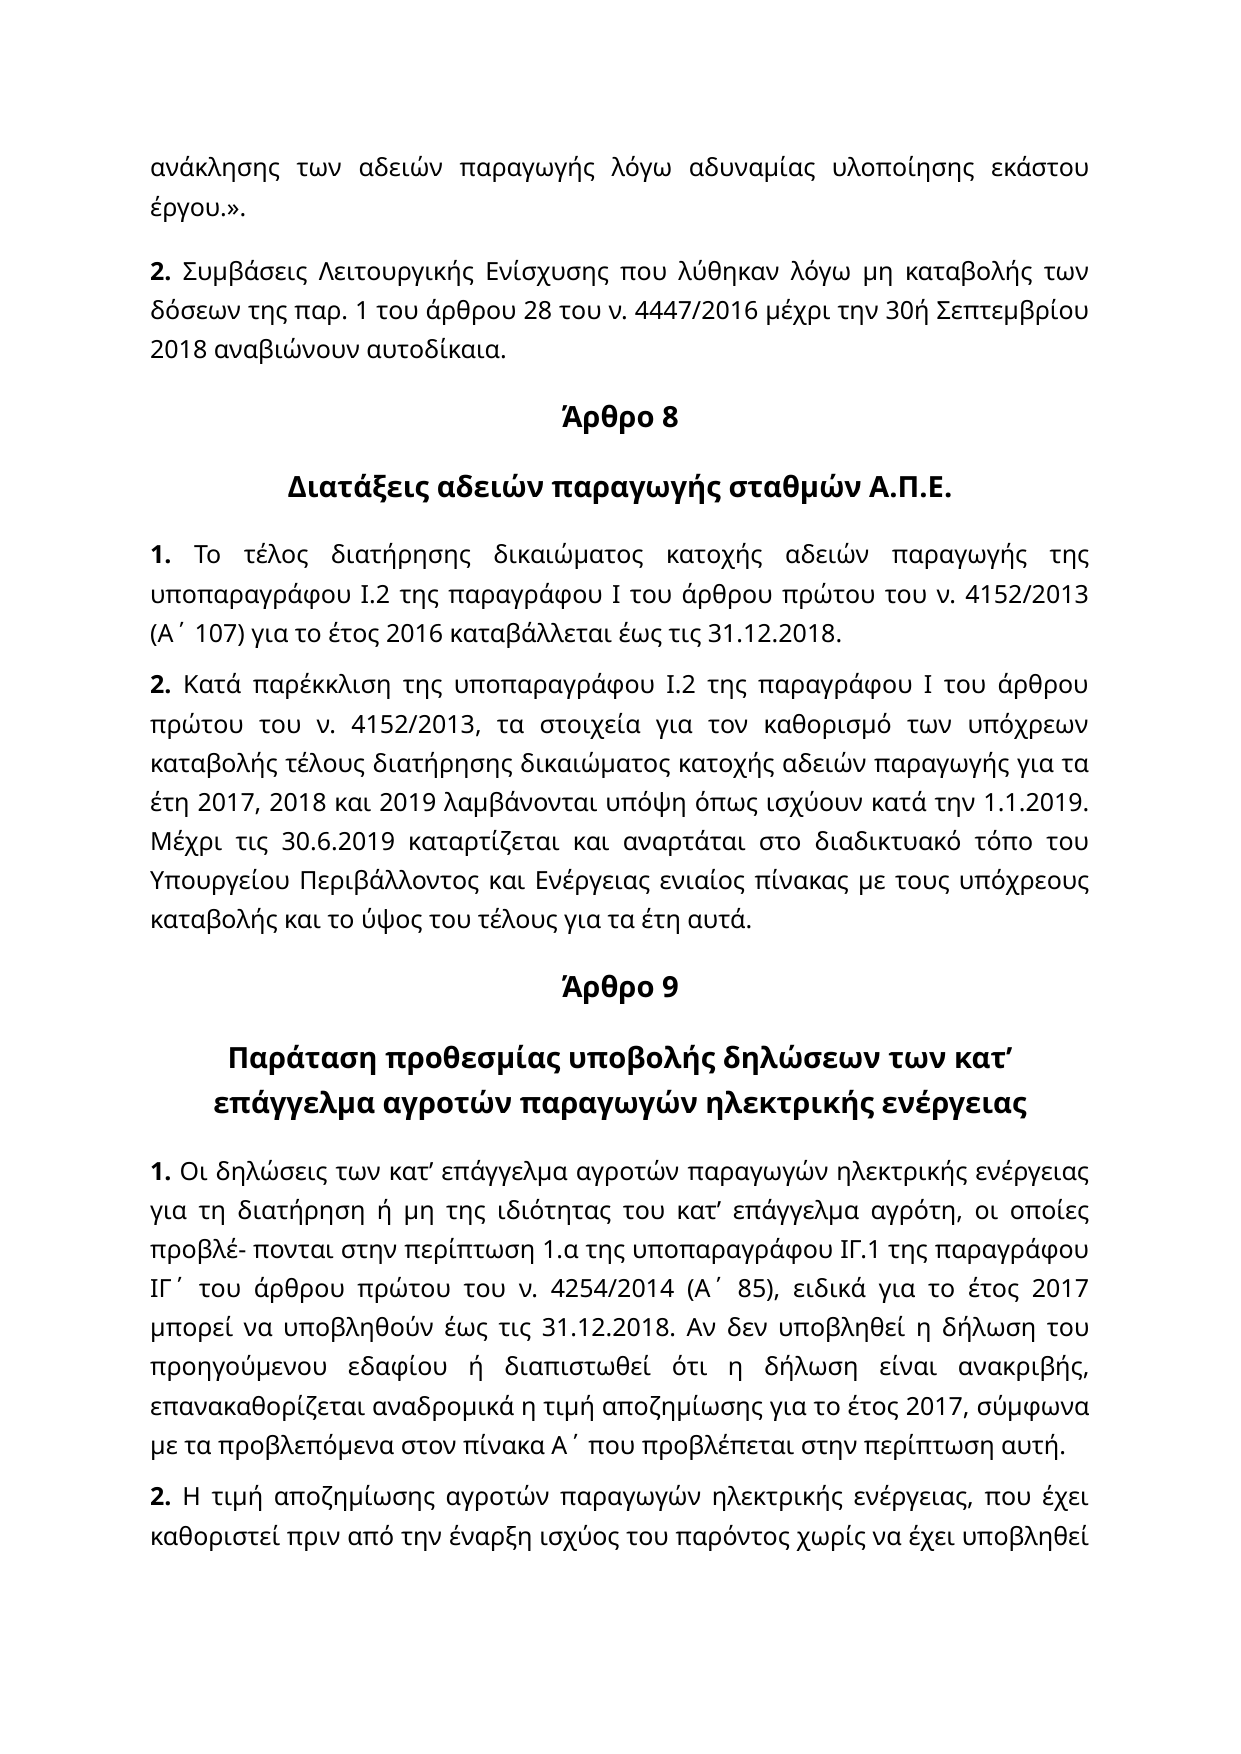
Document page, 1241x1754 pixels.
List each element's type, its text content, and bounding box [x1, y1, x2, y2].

text 2. Η τιμή αποζημίωσης αγροτών παραγωγών ηλεκτρικής ενέργειας, που έχει καθοριστεί πριν από την έναρξη ισχύος του παρόντος χωρίς να έχει υποβληθεί [150, 1479, 1090, 1552]
subtitle Διατάξεις αδειών παραγωγής σταθμών Α.Π.Ε. [150, 466, 1090, 506]
subtitle Άρθρο 9 [150, 966, 1090, 1006]
subtitle Άρθρο 8 [150, 396, 1090, 436]
text 1. Το τέλος διατήρησης δικαιώματος κατοχής αδειών παραγωγής της υποπαραγράφου Ι.2 της παραγράφου Ι του άρθρου πρώτου του ν. 4152/2013 (Α΄ 107) για το έτος 2016 καταβάλλεται έως τις 31.12.2018. [150, 537, 1090, 649]
text ανάκλησης των αδειών παραγωγής λόγω αδυναμίας υλοποίησης εκάστου έργου.». [150, 150, 1090, 223]
text 2. Κατά παρέκκλιση της υποπαραγράφου Ι.2 της παραγράφου Ι του άρθρου πρώτου του ν. 4152/2013, τα στοιχεία για τον καθορισμό των υπόχρεων καταβολής τέλους διατήρησης δικαιώματος κατοχής αδειών παραγωγής για τα έτη 2017, 2018 και 2019 λαμβάνονται υπόψη όπως ισχύουν κατά την 1.1.2019. Μέχρι τις 30.6.2019 καταρτίζεται και αναρτάται στο διαδικτυακό τόπο του Υπουργείου Περιβάλλοντος και Ενέργειας ενιαίος πίνακας με τους υπόχρεους καταβολής και το ύψος του τέλους για τα έτη αυτά. [150, 667, 1090, 936]
subtitle Παράταση προθεσμίας υποβολής δηλώσεων των κατ’ επάγγελμα αγροτών παραγωγών ηλεκτρικής ενέργειας [150, 1037, 1090, 1122]
text 2. Συμβάσεις Λειτουργικής Ενίσχυσης που λύθηκαν λόγω μη καταβολής των δόσεων της παρ. 1 του άρθρου 28 του ν. 4447/2016 μέχρι την 30ή Σεπτεμβρίου 2018 αναβιώνουν αυτοδίκαια. [150, 253, 1090, 366]
text 1. Οι δηλώσεις των κατ’ επάγγελμα αγροτών παραγωγών ηλεκτρικής ενέργειας για τη διατήρηση ή μη της ιδιότητας του κατ’ επάγγελμα αγρότη, οι οποίες προβλέ- πονται στην περίπτωση 1.α της υποπαραγράφου ΙΓ.1 της παραγράφου ΙΓ΄ του άρθρου πρώτου του ν. 4254/2014 (Α΄ 85), ειδικά για το έτος 2017 μπορεί να υποβληθούν έως τις 31.12.2018. Αν δεν υποβληθεί η δήλωση του προηγούμενου εδαφίου ή διαπιστωθεί ότι η δήλωση είναι ανακριβής, επανακαθορίζεται αναδρομικά η τιμή αποζημίωσης για το έτος 2017, σύμφωνα με τα προβλεπόμενα στον πίνακα Α΄ που προβλέπεται στην περίπτωση αυτή. [150, 1153, 1090, 1461]
